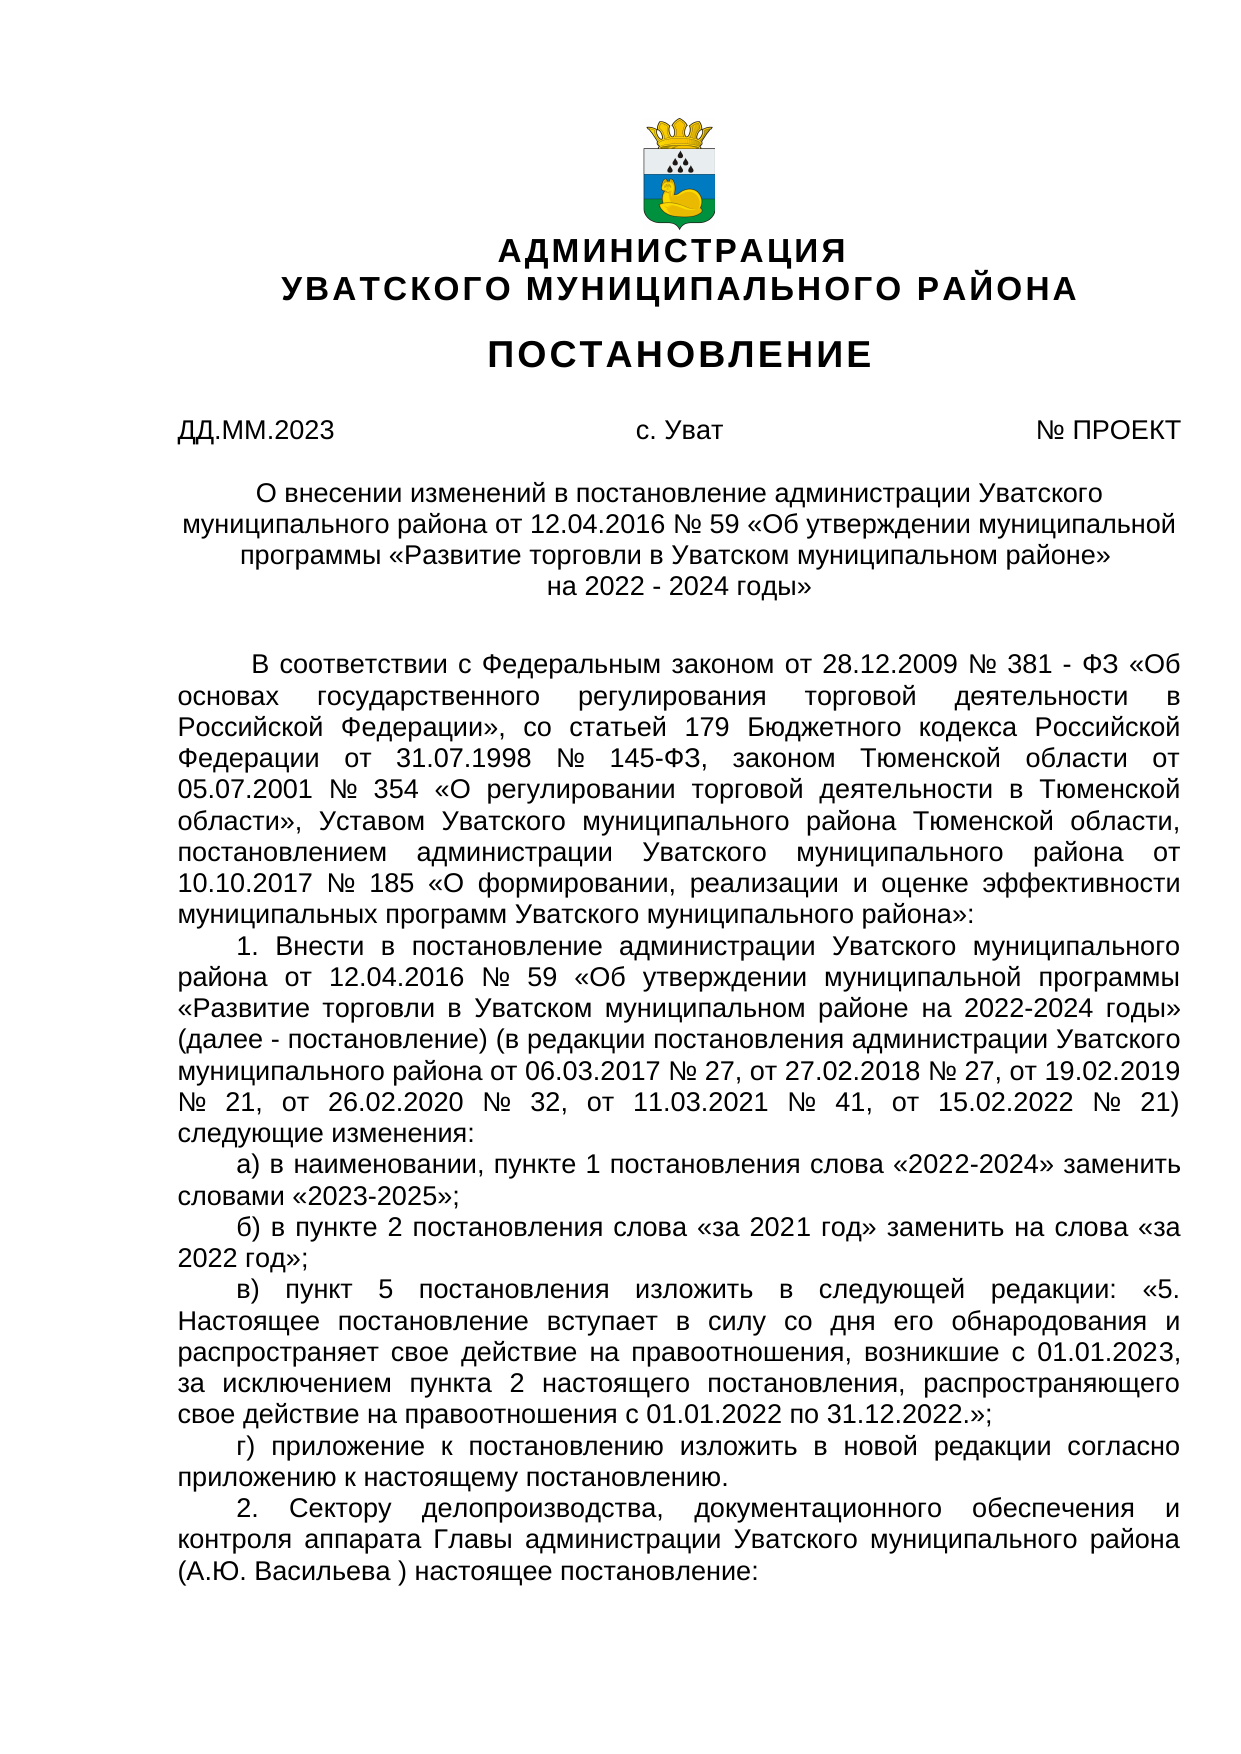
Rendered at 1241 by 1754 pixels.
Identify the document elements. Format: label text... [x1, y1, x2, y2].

text на 2022 - 2024 годы» [177, 570, 1181, 602]
text 2. Сектору делопроизводства, документационного обеспечения и контроля аппарата Главы администрации Уватского муниципального района (А.Ю. Васильева ) настоящее постановление: [177, 1492, 1181, 1586]
text Постановление [177, 332, 1181, 376]
text В соответствии с Федеральным законом от 28.12.2009 № 381 - ФЗ «Об основах государственного регулирования торговой деятельности в Российской Федерации», со статьей 179 Бюджетного кодекса Российской Федерации от 31.07.1998 № 145-ФЗ, законом Тюменской области от 05.07.2001 № 354 «О регулировании торговой деятельности в Тюменской области», Уставом Уватского муниципального района Тюменской области, постановлением администрации Уватского муниципального района от 10.10.2017 № 185 «О формировании, реализации и оценке эффективности муниципальных программ Уватского муниципального района»: [177, 648, 1181, 930]
text б) в пункте 2 постановления слова «за 2021 год» заменить на слова «за 2022 год»; [177, 1211, 1181, 1273]
text Администрация Уватского муниципального района [177, 231, 1181, 307]
text О внесении изменений в постановление администрации Уватского муниципального района от 12.04.2016 № 59 «Об утверждении муниципальной программы «Развитие торговли в Уватском муниципальном районе» [177, 477, 1181, 570]
text в) пункт 5 постановления изложить в следующей редакции: «5. Настоящее постановление вступает в силу со дня его обнародования и распространяет свое действие на правоотношения, возникшие с 01.01.2023, за исключением пункта 2 настоящего постановления, распространяющего свое действие на правоотношения с 01.01.2022 по 31.12.2022.»; [177, 1273, 1181, 1430]
text ДД.ММ.2023 с. Уват № ПРОЕКТ [177, 414, 1181, 445]
text а) в наименовании, пункте 1 постановления слова «2022-2024» заменить словами «2023-2025»; [177, 1148, 1181, 1211]
picture [643, 118, 715, 231]
text г) приложение к постановлению изложить в новой редакции согласно приложению к настоящему постановлению. [177, 1430, 1181, 1492]
text 1. Внести в постановление администрации Уватского муниципального района от 12.04.2016 № 59 «Об утверждении муниципальной программы «Развитие торговли в Уватском муниципальном районе на 2022-2024 годы» (далее - постановление) (в редакции постановления администрации Уватского муниципального района от 06.03.2017 № 27, от 27.02.2018 № 27, от 19.02.2019 № 21, от 26.02.2020 № 32, от 11.03.2021 № 41, от 15.02.2022 № 21) следующие изменения: [177, 930, 1181, 1148]
